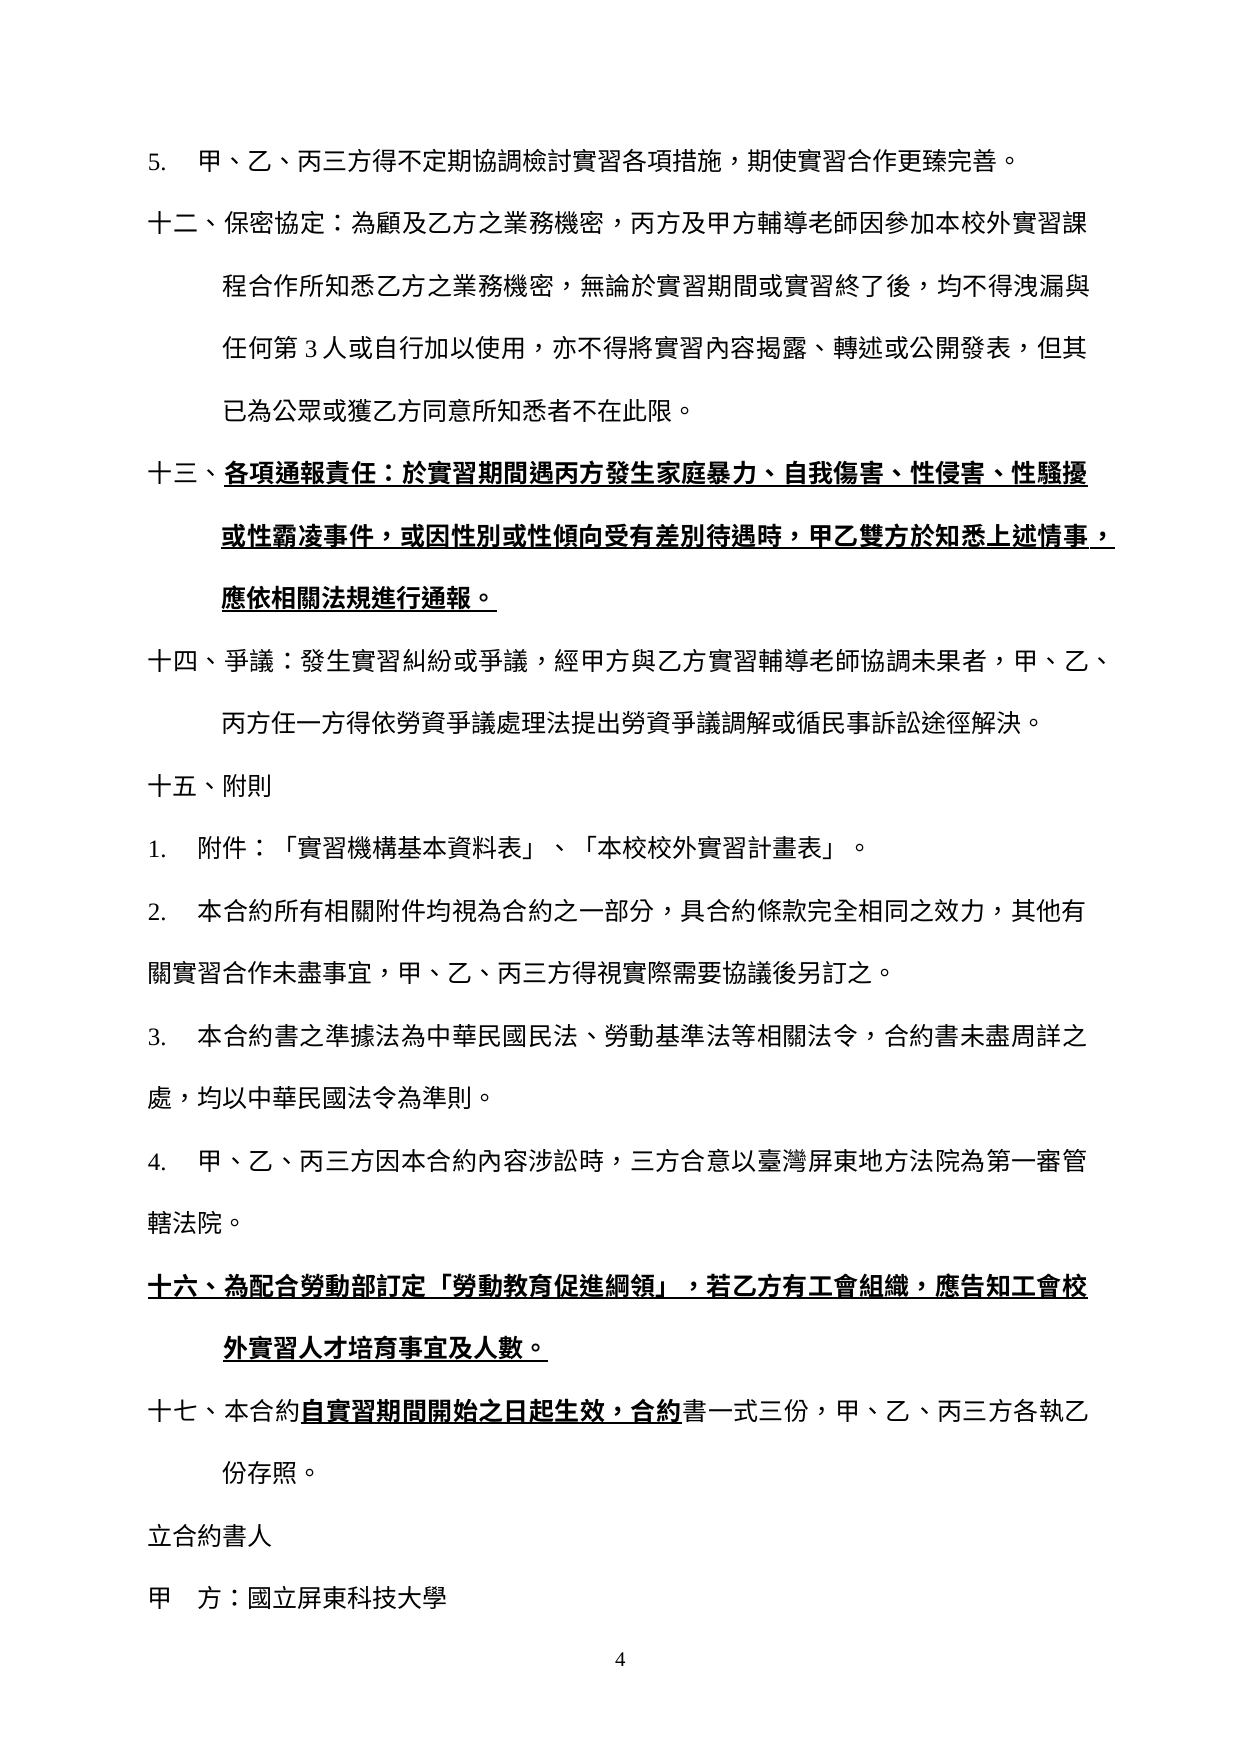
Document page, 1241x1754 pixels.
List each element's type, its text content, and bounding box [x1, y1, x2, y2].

list 甲、乙、丙三方得不定期協調檢討實習各項措施，期使實習合作更臻完善。 [148, 118, 1090, 180]
text 十五、附則 [148, 743, 1089, 805]
text 十四、爭議：發生實習糾紛或爭議，經甲方與乙方實習輔導老師協調未果者，甲、乙、丙方任一方得依勞資爭議處理法提出勞資爭議調解或循民事訴訟途徑解決。 [148, 618, 1090, 743]
list 本合約書之準據法為中華民國民法、勞動基準法等相關法令，合約書未盡周詳之處，均以中華民國法令為準則。 [148, 993, 1090, 1118]
text 十三、各項通報責任：於實習期間遇丙方發生家庭暴力、自我傷害、性侵害、性騷擾或性霸凌事件，或因性別或性傾向受有差別待遇時，甲乙雙方於知悉上述情事，應依相關法規進行通報。 [148, 430, 1090, 618]
text 十七、本合約自實習期間開始之日起生效，合約書一式三份，甲、乙、丙三方各執乙份存照。 [148, 1368, 1090, 1493]
list 附件：「實習機構基本資料表」、「本校校外實習計畫表」。 [148, 805, 1090, 868]
list 本合約所有相關附件均視為合約之一部分，具合約條款完全相同之效力，其他有關實習合作未盡事宜，甲、乙、丙三方得視實際需要協議後另訂之。 [148, 868, 1090, 993]
text 十二、保密協定：為顧及乙方之業務機密，丙方及甲方輔導老師因參加本校外實習課程合作所知悉乙方之業務機密，無論於實習期間或實習終了後，均不得洩漏與任何第3人或自行加以使用，亦不得將實習內容揭露、轉述或公開發表，但其已為公眾或獲乙方同意所知悉者不在此限。 [148, 180, 1090, 430]
text 立合約書人 [148, 1493, 992, 1555]
list 甲、乙、丙三方因本合約內容涉訟時，三方合意以臺灣屏東地方法院為第一審管轄法院。 [148, 1118, 1090, 1243]
text 十六、為配合勞動部訂定「勞動教育促進綱領」，若乙方有工會組織，應告知工會校外實習人才培育事宜及人數。 [148, 1243, 1090, 1368]
text 甲 方：國立屏東科技大學 [148, 1555, 992, 1618]
